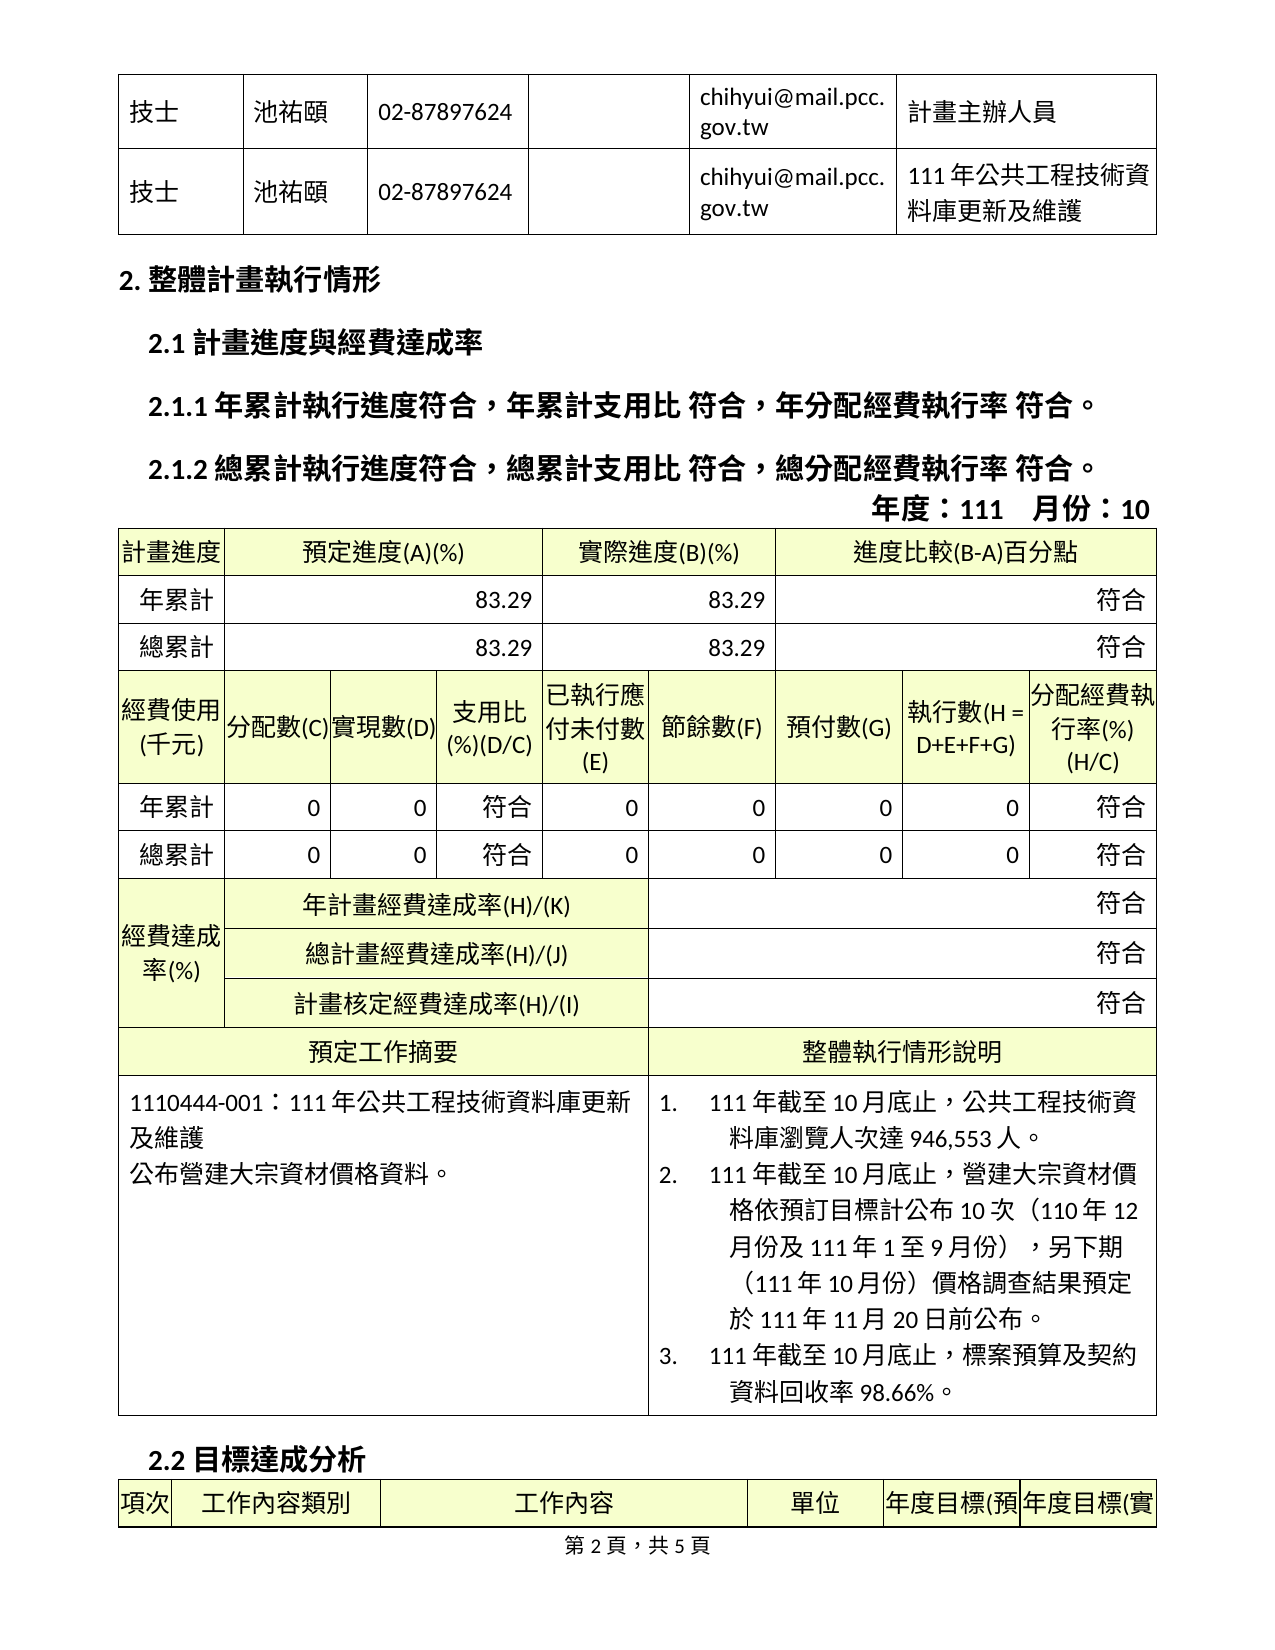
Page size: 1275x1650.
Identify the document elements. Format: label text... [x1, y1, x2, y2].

table_cell 總計畫經費達成率(H)/(J) [225, 929, 648, 977]
table_header 工作內容 [381, 1480, 747, 1526]
table_cell 計畫核定經費達成率(H)/(I) [225, 979, 648, 1027]
table_cell chihyui@mail.pcc.gov.tw [690, 75, 896, 148]
text 2.1 計畫進度與經費達成率 [119, 319, 1156, 362]
table_header 預定進度(A)(%) [225, 529, 542, 575]
table_cell 符合 [437, 784, 542, 830]
table_cell 分配數(C) [225, 671, 330, 783]
table_cell 已執行應付未付數(E) [543, 671, 648, 783]
table_cell 符合 [437, 831, 542, 878]
table_cell 符合 [776, 624, 1156, 670]
table_header 年度目標(實 [1021, 1480, 1156, 1526]
table_header 實際進度(B)(%) [543, 529, 775, 575]
table_cell 符合 [649, 929, 1156, 977]
table_cell 83.29 [225, 576, 542, 623]
table_cell 02-87897624 [368, 149, 528, 234]
table_cell 經費達成率(%) [119, 879, 224, 1027]
table_cell 0 [776, 784, 902, 830]
table_cell 111年公共工程技術資料庫更新及維護 [897, 149, 1156, 234]
table_header 單位 [748, 1480, 883, 1526]
table_cell 節餘數(F) [649, 671, 775, 783]
table_cell [529, 75, 689, 148]
table_cell 預定工作摘要 [119, 1028, 648, 1075]
table_cell 83.29 [543, 576, 775, 623]
table_cell 0 [903, 831, 1029, 878]
table_cell 計畫主辦人員 [897, 75, 1156, 148]
table_header 計畫進度 [119, 529, 224, 575]
table_cell 0 [543, 831, 648, 878]
text 2.1.2 總累計執行進度符合，總累計支用比 符合，總分配經費執行率 符合。 [119, 446, 1156, 488]
table_cell 0 [225, 831, 330, 878]
table_cell 實現數(D) [331, 671, 436, 783]
table_cell 符合 [649, 979, 1156, 1027]
table_cell 總累計 [119, 831, 224, 878]
table_cell 0 [543, 784, 648, 830]
text 2. 整體計畫執行情形 [119, 256, 1156, 298]
table_cell 111年截至10月底止，公共工程技術資料庫瀏覽人次達946,553人。 111年截至10月底止，營建大宗資材價格依預訂目標計公布10次（110年12月份及111年1至9月份），另下期（111年10月份）價格調查結果預定於111年11月20日前公布。 111年截至10月底止，標案預算及契約資料回收率98.66%。 [649, 1076, 1156, 1414]
table_cell 02-87897624 [368, 75, 528, 148]
table_cell 分配經費執行率(%) (H/C) [1030, 671, 1156, 783]
table_cell 符合 [1030, 831, 1156, 878]
text 2.2 目標達成分析 [119, 1436, 1156, 1479]
table_cell 技士 [119, 75, 243, 148]
table_header 項次 [119, 1480, 171, 1526]
table_cell 0 [331, 784, 436, 830]
table_header 年度目標(預 [884, 1480, 1019, 1526]
table_cell 總累計 [119, 624, 224, 670]
table_cell 1110444-001：111年公共工程技術資料庫更新及維護 公布營建大宗資材價格資料。 [119, 1076, 648, 1414]
table_cell 經費使用(千元) [119, 671, 224, 783]
table_cell 池祐頤 [244, 75, 367, 148]
text 年度：111 月份：10 [119, 488, 1156, 528]
table_cell 支用比(%)(D/C) [437, 671, 542, 783]
table_header 進度比較(B-A)百分點 [776, 529, 1156, 575]
table_cell 年計畫經費達成率(H)/(K) [225, 879, 648, 928]
table_cell 執行數(H = D+E+F+G) [903, 671, 1029, 783]
table_cell 83.29 [225, 624, 542, 670]
table_cell 0 [649, 784, 775, 830]
table_cell 0 [225, 784, 330, 830]
table_cell 年累計 [119, 784, 224, 830]
table_cell 0 [776, 831, 902, 878]
table_cell 83.29 [543, 624, 775, 670]
table_cell 0 [649, 831, 775, 878]
table_cell 0 [331, 831, 436, 878]
text 2.1.1 年累計執行進度符合，年累計支用比 符合，年分配經費執行率 符合。 [119, 382, 1156, 425]
table_cell 0 [903, 784, 1029, 830]
table_header 工作內容類別 [172, 1480, 380, 1526]
table_cell 符合 [649, 879, 1156, 928]
table_cell 年累計 [119, 576, 224, 623]
table_cell [529, 149, 689, 234]
table_cell 符合 [776, 576, 1156, 623]
table_cell chihyui@mail.pcc.gov.tw [690, 149, 896, 234]
table_cell 符合 [1030, 784, 1156, 830]
table_cell 池祐頤 [244, 149, 367, 234]
table_cell 技士 [119, 149, 243, 234]
table_cell 整體執行情形說明 [649, 1028, 1156, 1075]
table_cell 預付數(G) [776, 671, 902, 783]
